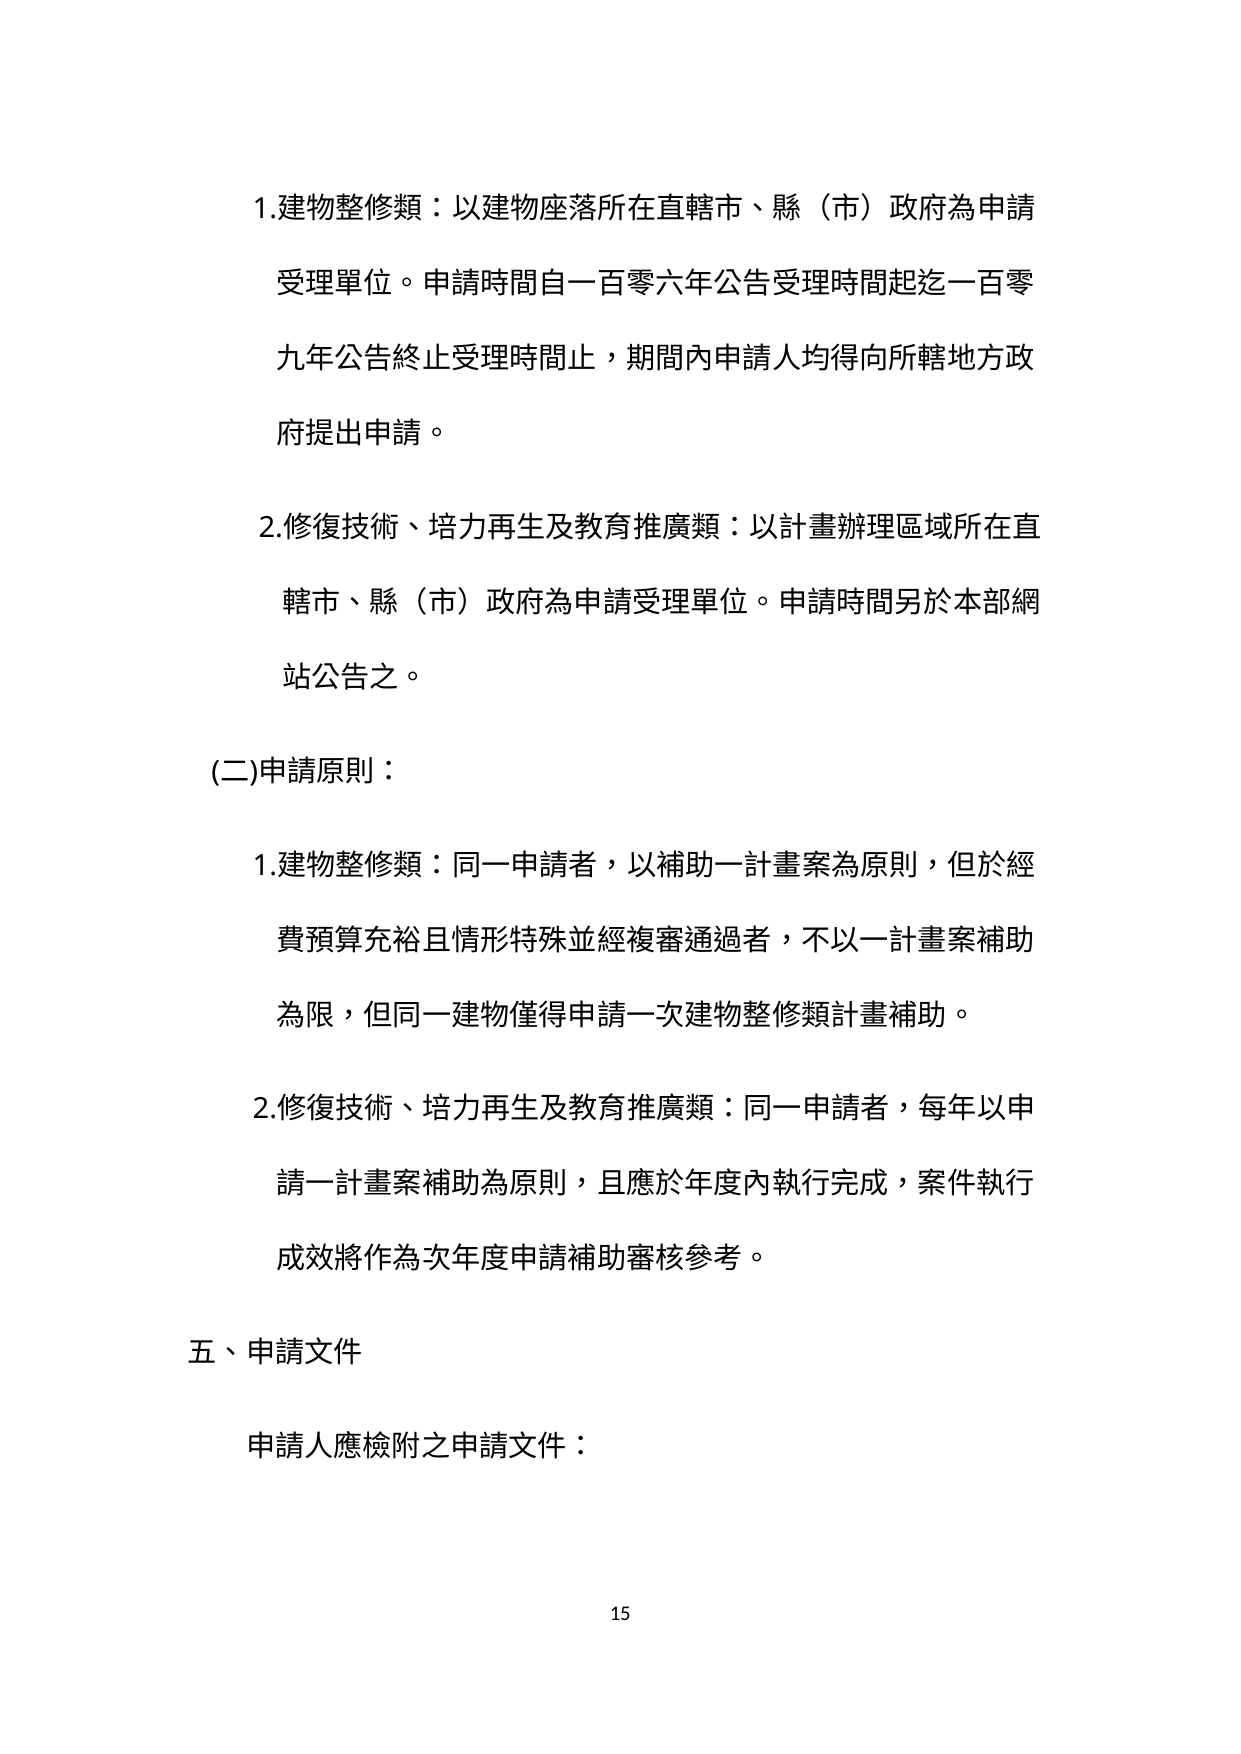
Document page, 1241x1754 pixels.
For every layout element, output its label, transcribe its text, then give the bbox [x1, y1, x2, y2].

text 五、申請文件 [187, 1306, 1053, 1381]
text 2.修復技術、培力再生及教育推廣類：同一申請者，每年以申請一計畫案補助為原則，且應於年度內執行完成，案件執行成效將作為次年度申請補助審核參考。 [252, 1062, 1053, 1287]
text 1.建物整修類：以建物座落所在直轄市、縣（市）政府為申請受理單位。申請時間自一百零六年公告受理時間起迄一百零九年公告終止受理時間止，期間內申請人均得向所轄地方政府提出申請。 [252, 162, 1053, 462]
text 1.建物整修類：同一申請者，以補助一計畫案為原則，但於經費預算充裕且情形特殊並經複審通過者，不以一計畫案補助為限，但同一建物僅得申請一次建物整修類計畫補助。 [252, 819, 1053, 1044]
text 申請人應檢附之申請文件： [187, 1400, 1053, 1475]
text (二)申請原則： [211, 725, 1053, 800]
text 2.修復技術、培力再生及教育推廣類：以計畫辦理區域所在直轄市、縣（市）政府為申請受理單位。申請時間另於本部網站公告之。 [258, 481, 1053, 706]
